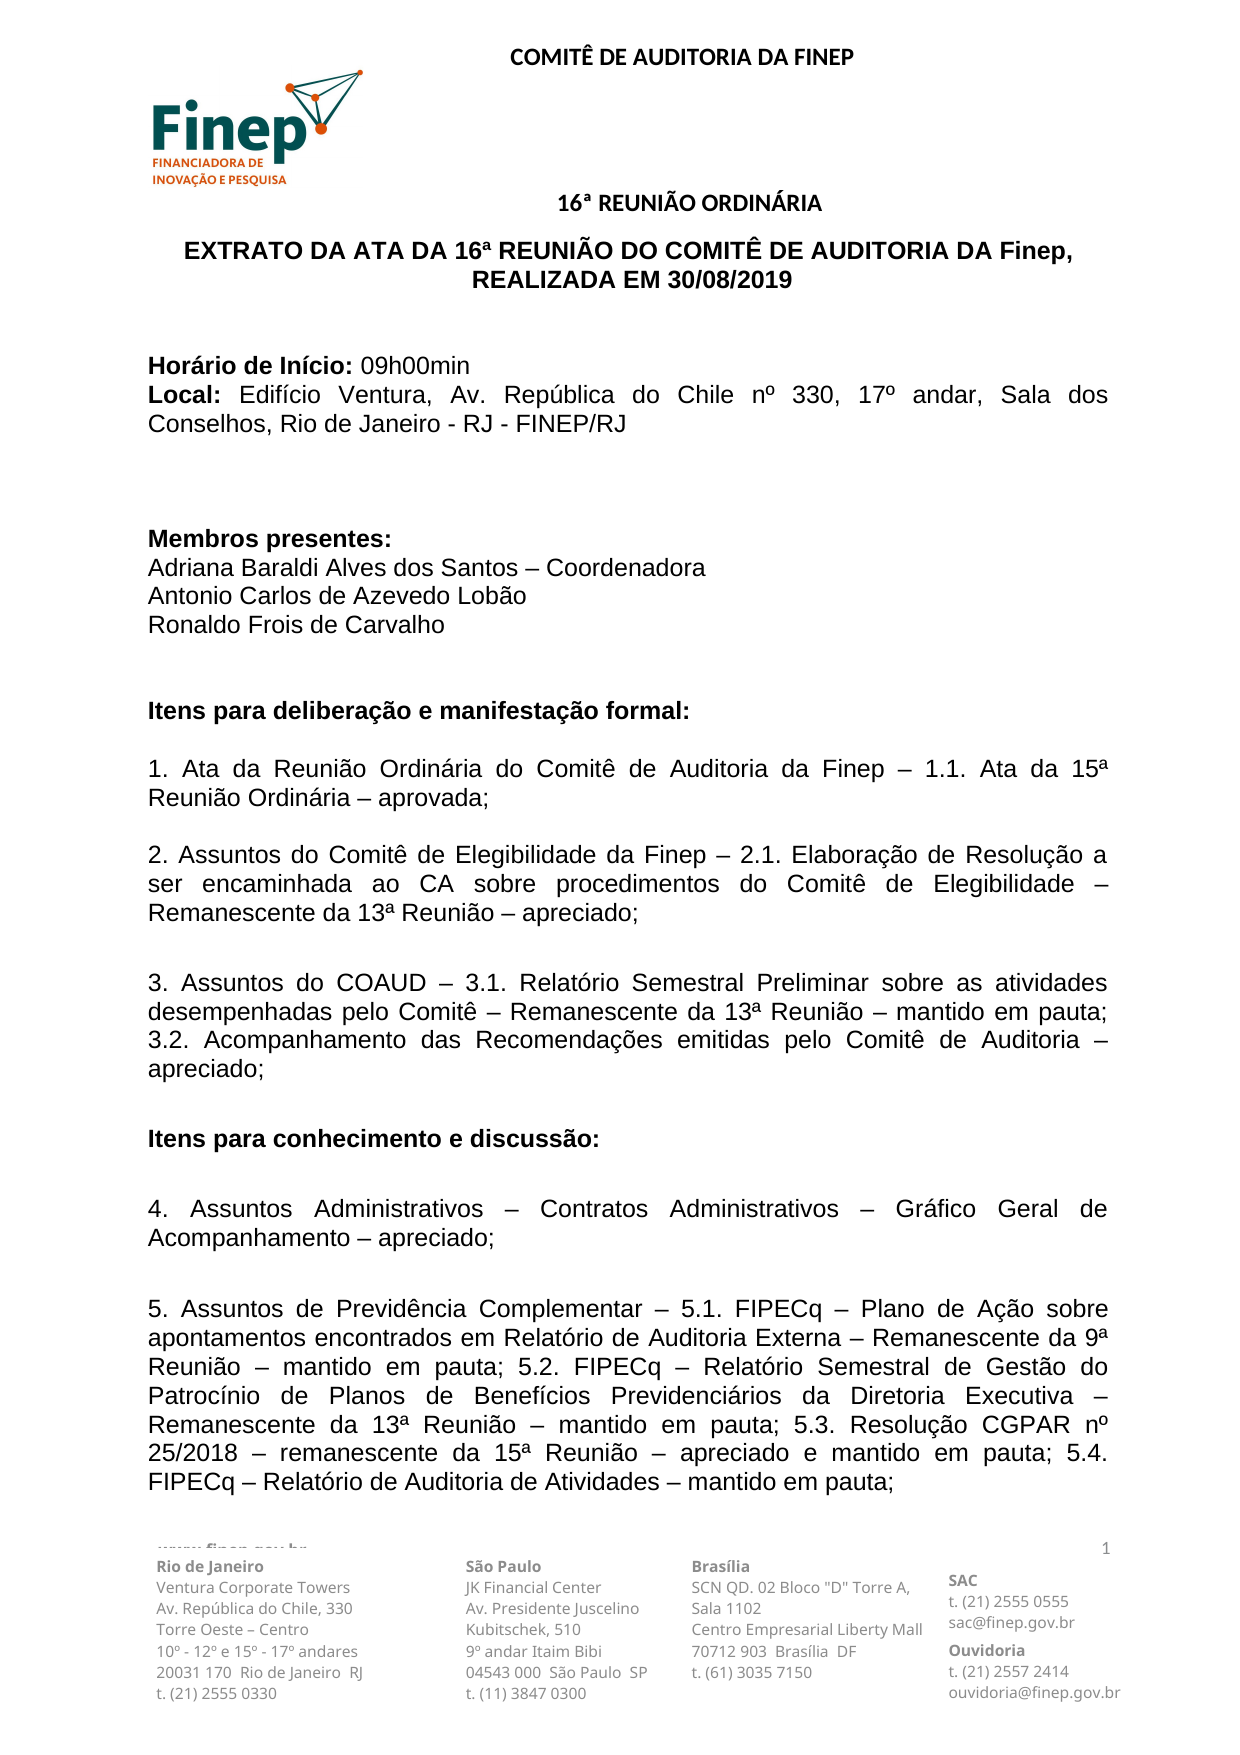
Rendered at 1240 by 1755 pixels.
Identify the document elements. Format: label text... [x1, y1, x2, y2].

text Itens para deliberação e manifestação formal: [148, 696, 1110, 725]
text Adriana Baraldi Alves dos Santos – Coordenadora [148, 552, 1110, 581]
text 1. Ata da Reunião Ordinária do Comitê de Auditoria da Finep – 1.1. Ata da 15ª Reunião Ordinária – aprovada; [148, 754, 1110, 811]
text EXTRATO DA ATA DA 16ª REUNIÃO DO COMITÊ DE AUDITORIA DA Finep, [148, 236, 1110, 265]
text 3. Assuntos do COAUD – 3.1. Relatório Semestral Preliminar sobre as atividades desempenhadas pelo Comitê – Remanescente da 13ª Reunião – mantido em pauta; 3.2. Acompanhamento das Recomendações emitidas pelo Comitê de Auditoria – apreciado; [148, 968, 1110, 1083]
text Itens para conhecimento e discussão: [148, 1124, 1110, 1153]
text Membros presentes: [148, 524, 1110, 552]
text Ronaldo Frois de Carvalho [148, 610, 1110, 639]
text 5. Assuntos de Previdência Complementar – 5.1. FIPECq – Plano de Ação sobre apontamentos encontrados em Relatório de Auditoria Externa – Remanescente da 9ª Reunião – mantido em pauta; 5.2. FIPECq – Relatório Semestral de Gestão do Patrocínio de Planos de Benefícios Previdenciários da Diretoria Executiva – Remanescente da 13ª Reunião – mantido em pauta; 5.3. Resolução CGPAR nº 25/2018 – remanescente da 15ª Reunião – apreciado e mantido em pauta; 5.4. FIPECq – Relatório de Auditoria de Atividades – mantido em pauta; [148, 1293, 1110, 1496]
text Antonio Carlos de Azevedo Lobão [148, 581, 1110, 610]
text 4. Assuntos Administrativos – Contratos Administrativos – Gráfico Geral de Acompanhamento – apreciado; [148, 1194, 1110, 1252]
text Horário de Início: 09h00min [148, 351, 1110, 380]
text 2. Assuntos do Comitê de Elegibilidade da Finep – 2.1. Elaboração de Resolução a ser encaminhada ao CA sobre procedimentos do Comitê de Elegibilidade – Remanescente da 13ª Reunião – apreciado; [148, 840, 1110, 927]
text REALIZADA EM 30/08/2019 [148, 265, 1110, 294]
text Local: Edifício Ventura, Av. República do Chile nº 330, 17º andar, Sala dos Conselhos, Rio de Janeiro - RJ - FINEP/RJ [148, 380, 1110, 437]
